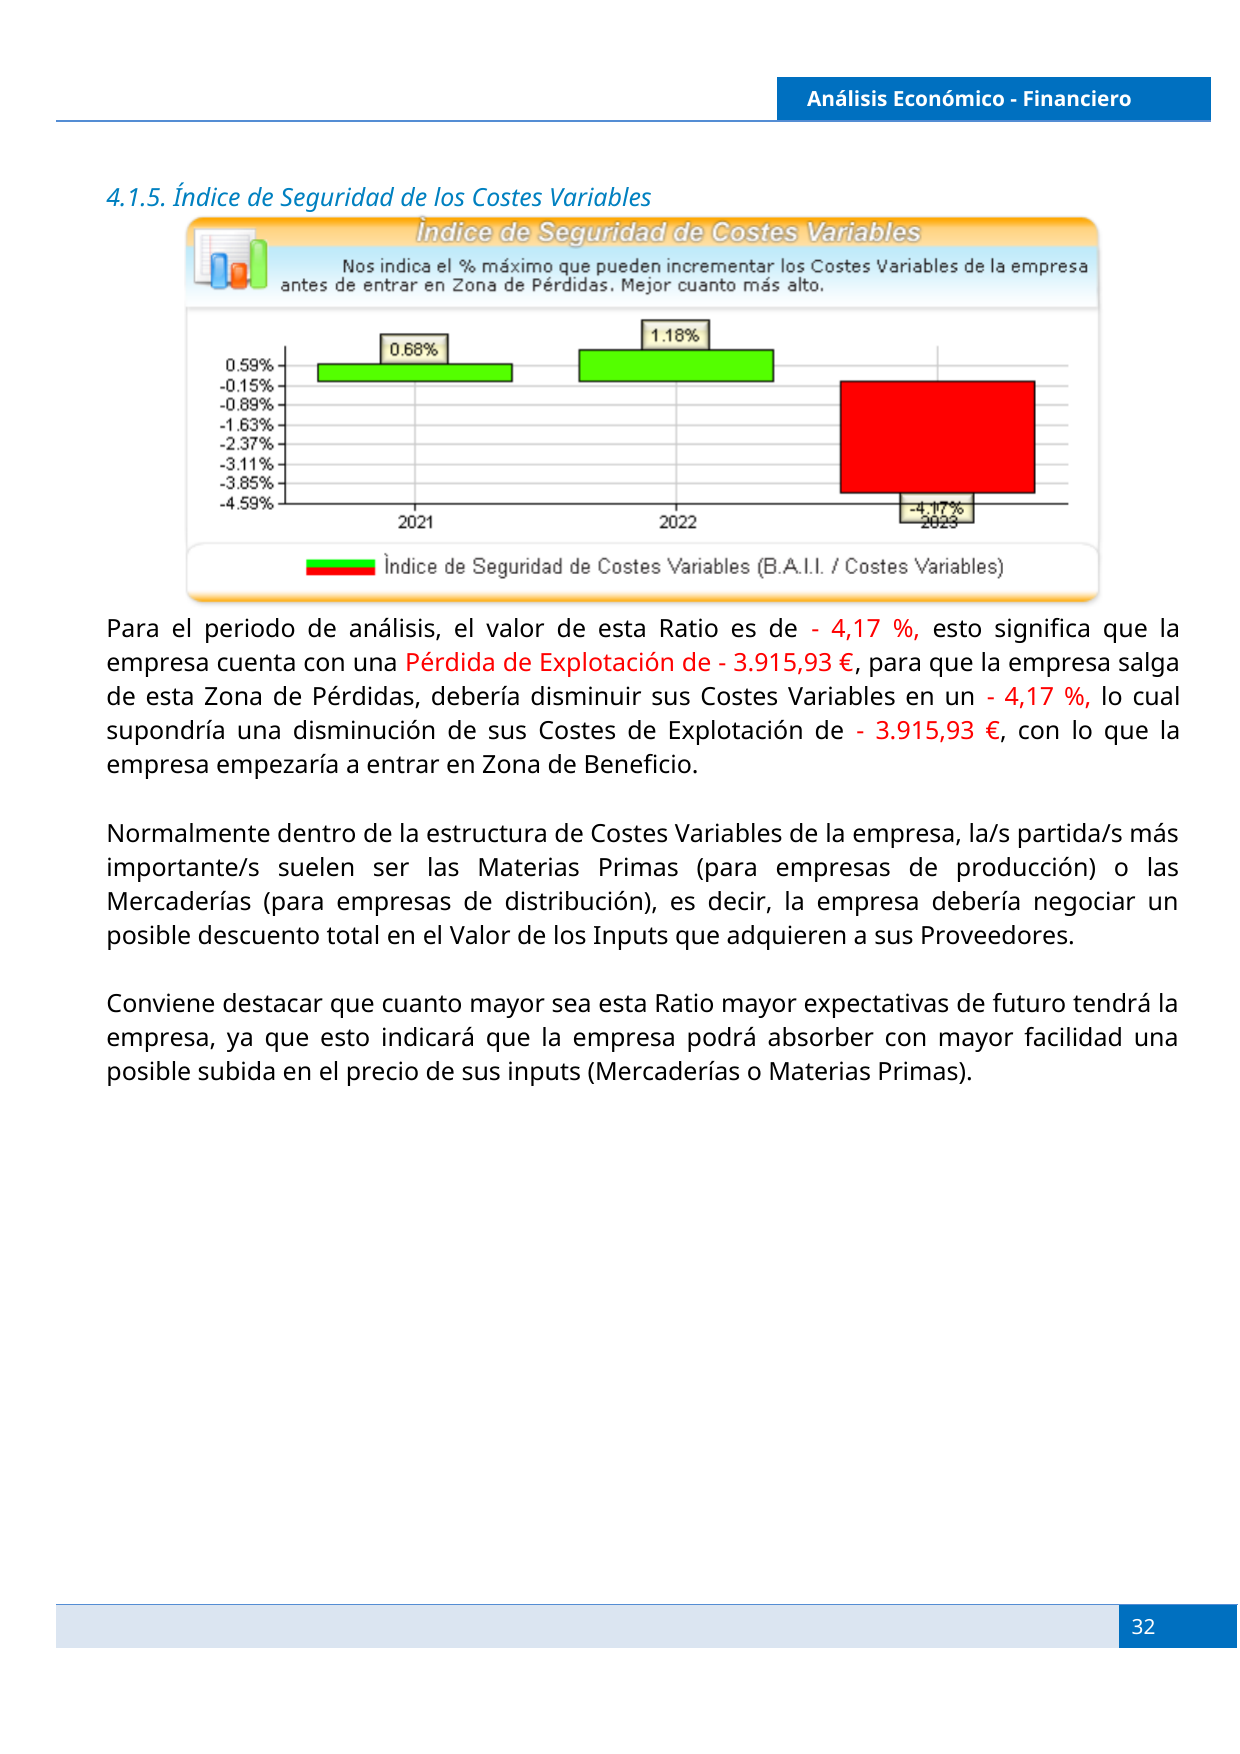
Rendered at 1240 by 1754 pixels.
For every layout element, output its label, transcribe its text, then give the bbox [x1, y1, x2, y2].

text Normalmente dentro de la estructura de Costes Variables de la empresa, la/s partida/s más importante/s suelen ser las Materias Primas (para empresas de producción) o las Mercaderías (para empresas de distribución), es decir, la empresa debería negociar un posible descuento total en el Valor de los Inputs que adquieren a sus Proveedores. [106, 815, 1181, 951]
text Conviene destacar que cuanto mayor sea esta Ratio mayor expectativas de futuro tendrá la empresa, ya que esto indicará que la empresa podrá absorber con mayor facilidad una posible subida en el precio de sus inputs (Mercaderías o Materias Primas). [106, 986, 1181, 1088]
text Para el periodo de análisis, el valor de esta Ratio es de - 4,17 %, esto significa que la empresa cuenta con una Pérdida de Explotación de - 3.915,93 €, para que la empresa salga de esta Zona de Pérdidas, debería disminuir sus Costes Variables en un - 4,17 %, lo cual supondría una disminución de sus Costes de Explotación de - 3.915,93 €, con lo que la empresa empezaría a entrar en Zona de Beneficio. [106, 611, 1181, 781]
text 4.1.5. Índice de Seguridad de los Costes Variables [106, 180, 1181, 214]
